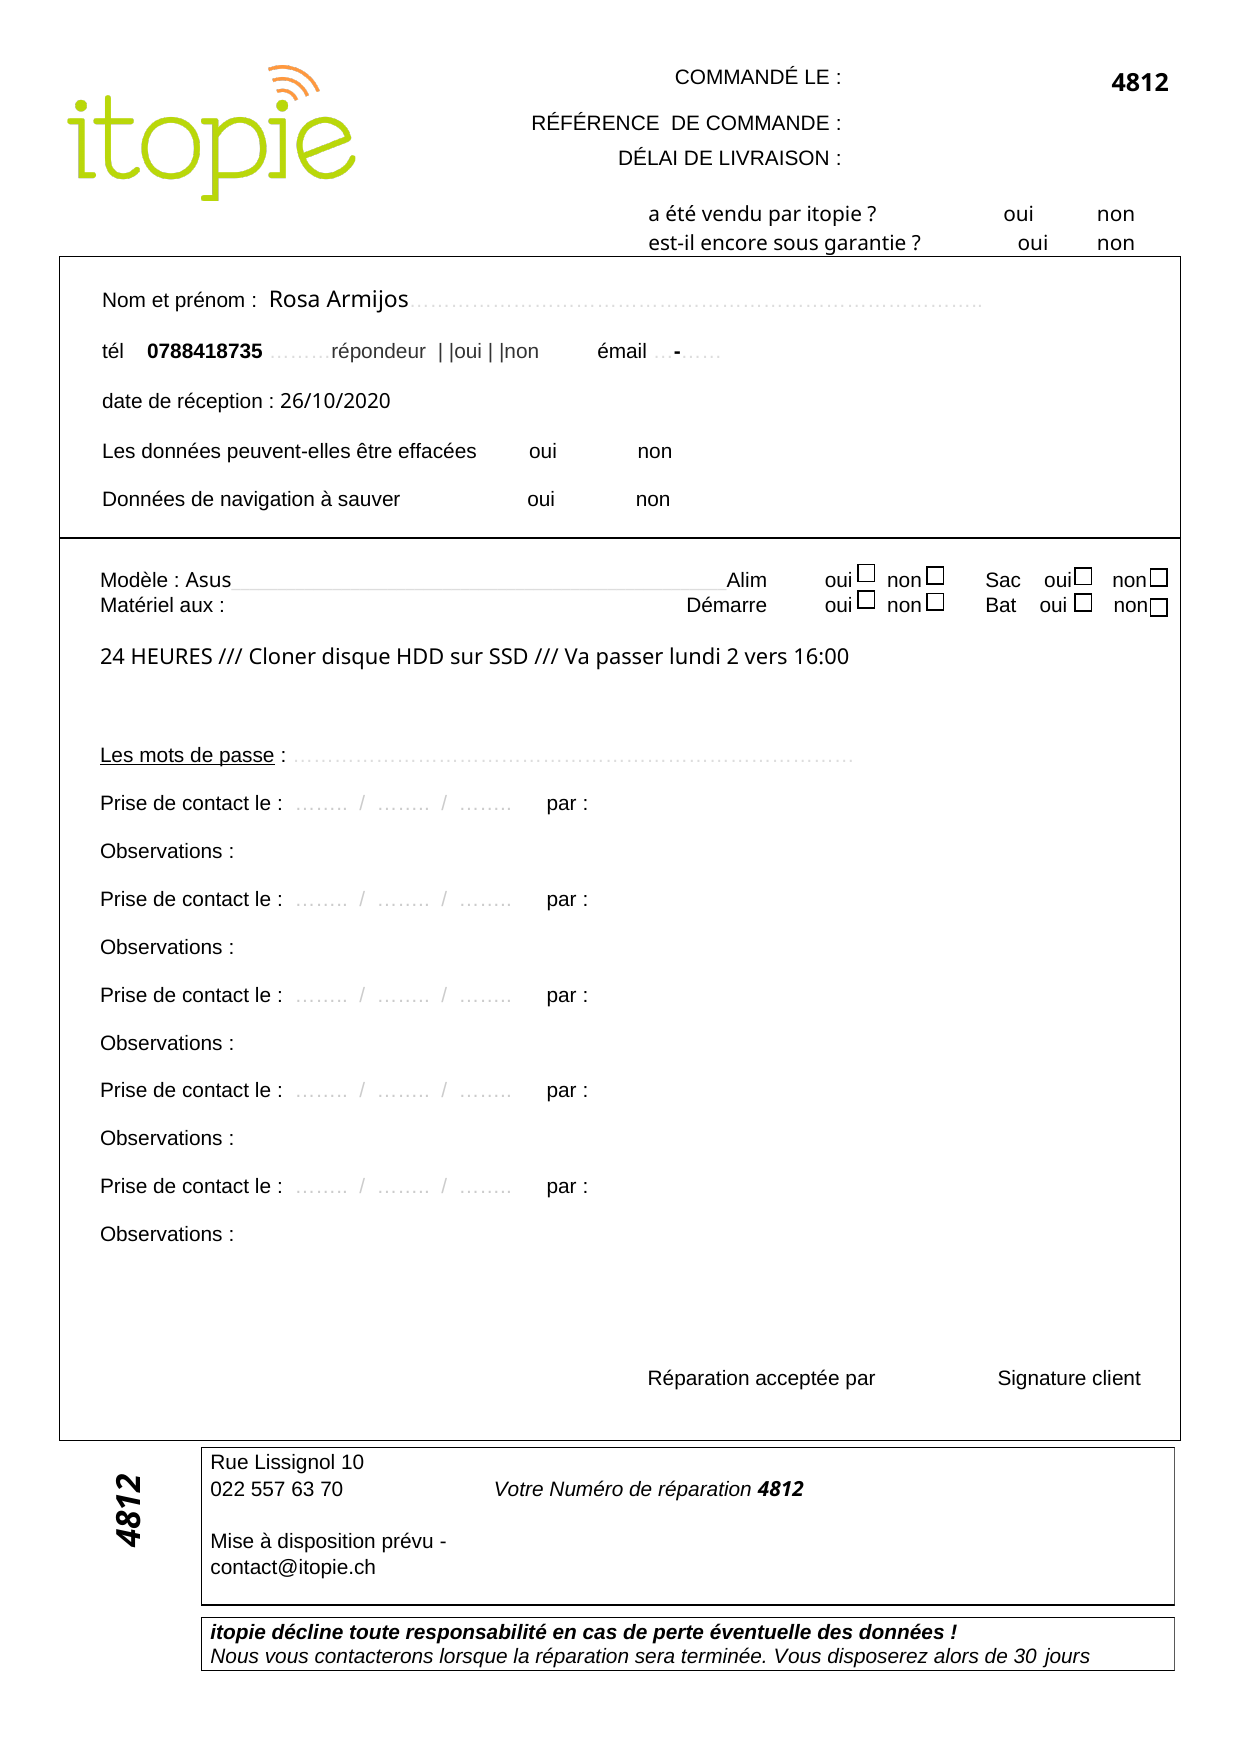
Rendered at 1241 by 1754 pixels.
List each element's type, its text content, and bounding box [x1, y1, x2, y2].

table_cell DÉLAI DE LIVRAISON : [490, 140, 847, 175]
text Les mots de passe : ……………………………………………………………………… [60, 740, 1180, 767]
text Prise de contact le : …….. / …….. / …….. par : [60, 979, 1180, 1006]
text Prise de contact le : …….. / …….. / …….. par : [60, 1075, 1180, 1102]
text Observations : [60, 836, 1180, 863]
text Les données peuvent-elles être effacées oui non [60, 436, 1180, 463]
text Réparation acceptée par Signature client [60, 1363, 1180, 1390]
text Données de navigation à sauver oui non [60, 484, 1180, 511]
text est-il encore sous garantie ? oui non [59, 228, 1181, 256]
text date de réception : 26/10/2020 [60, 383, 1180, 415]
text Nom et prénom : Rosa Armijos……………………………………………………………………….. [60, 280, 1180, 314]
text Observations : [60, 1219, 1180, 1246]
table_header 4812 [847, 59, 1180, 104]
text Modèle : Asus Alim oui non Sac oui non [879, 562, 925, 590]
text 24 HEURES /// Cloner disque HDD sur SSD /// Va passer lundi 2 vers 16:00 [60, 638, 1180, 671]
text Observations : [60, 1123, 1180, 1150]
text Prise de contact le : …….. / …….. / …….. par : [60, 1171, 1180, 1198]
picture [67, 65, 356, 201]
table_header 4812 [59, 1441, 195, 1677]
text a été vendu par itopie ? oui non [59, 199, 1181, 228]
text Observations : [60, 1027, 1180, 1054]
table_cell [847, 105, 1180, 140]
text Observations : [60, 931, 1180, 958]
table_cell [847, 140, 1180, 175]
table_cell itopie décline toute responsabilité en cas de perte éventuelle des données ! Nous vous contacterons lorsque la réparation sera terminée. Vous disposerez alors de 30 jours [195, 1611, 1180, 1677]
text Modèle : Asus Alim oui non Sac oui non [60, 562, 856, 590]
table_cell RÉFÉRENCE DE COMMANDE : [490, 105, 847, 140]
text tél 0788418735 ………répondeur | |oui | |non émail …-…… [60, 335, 1180, 362]
text Prise de contact le : …….. / …….. / …….. par : [60, 788, 1180, 815]
text Modèle : Asus Alim oui non Sac oui non [948, 562, 1180, 590]
text Matériel aux : Démarre oui non Bat oui non [60, 590, 1180, 617]
text Prise de contact le : …….. / …….. / …….. par : [60, 883, 1180, 911]
table_header COMMANDÉ LE : [490, 59, 847, 104]
table_header Rue Lissignol 10 022 557 63 70 Votre Numéro de réparation 4812 Mise à disposition prévu - contact@itopie.ch [195, 1441, 1180, 1611]
